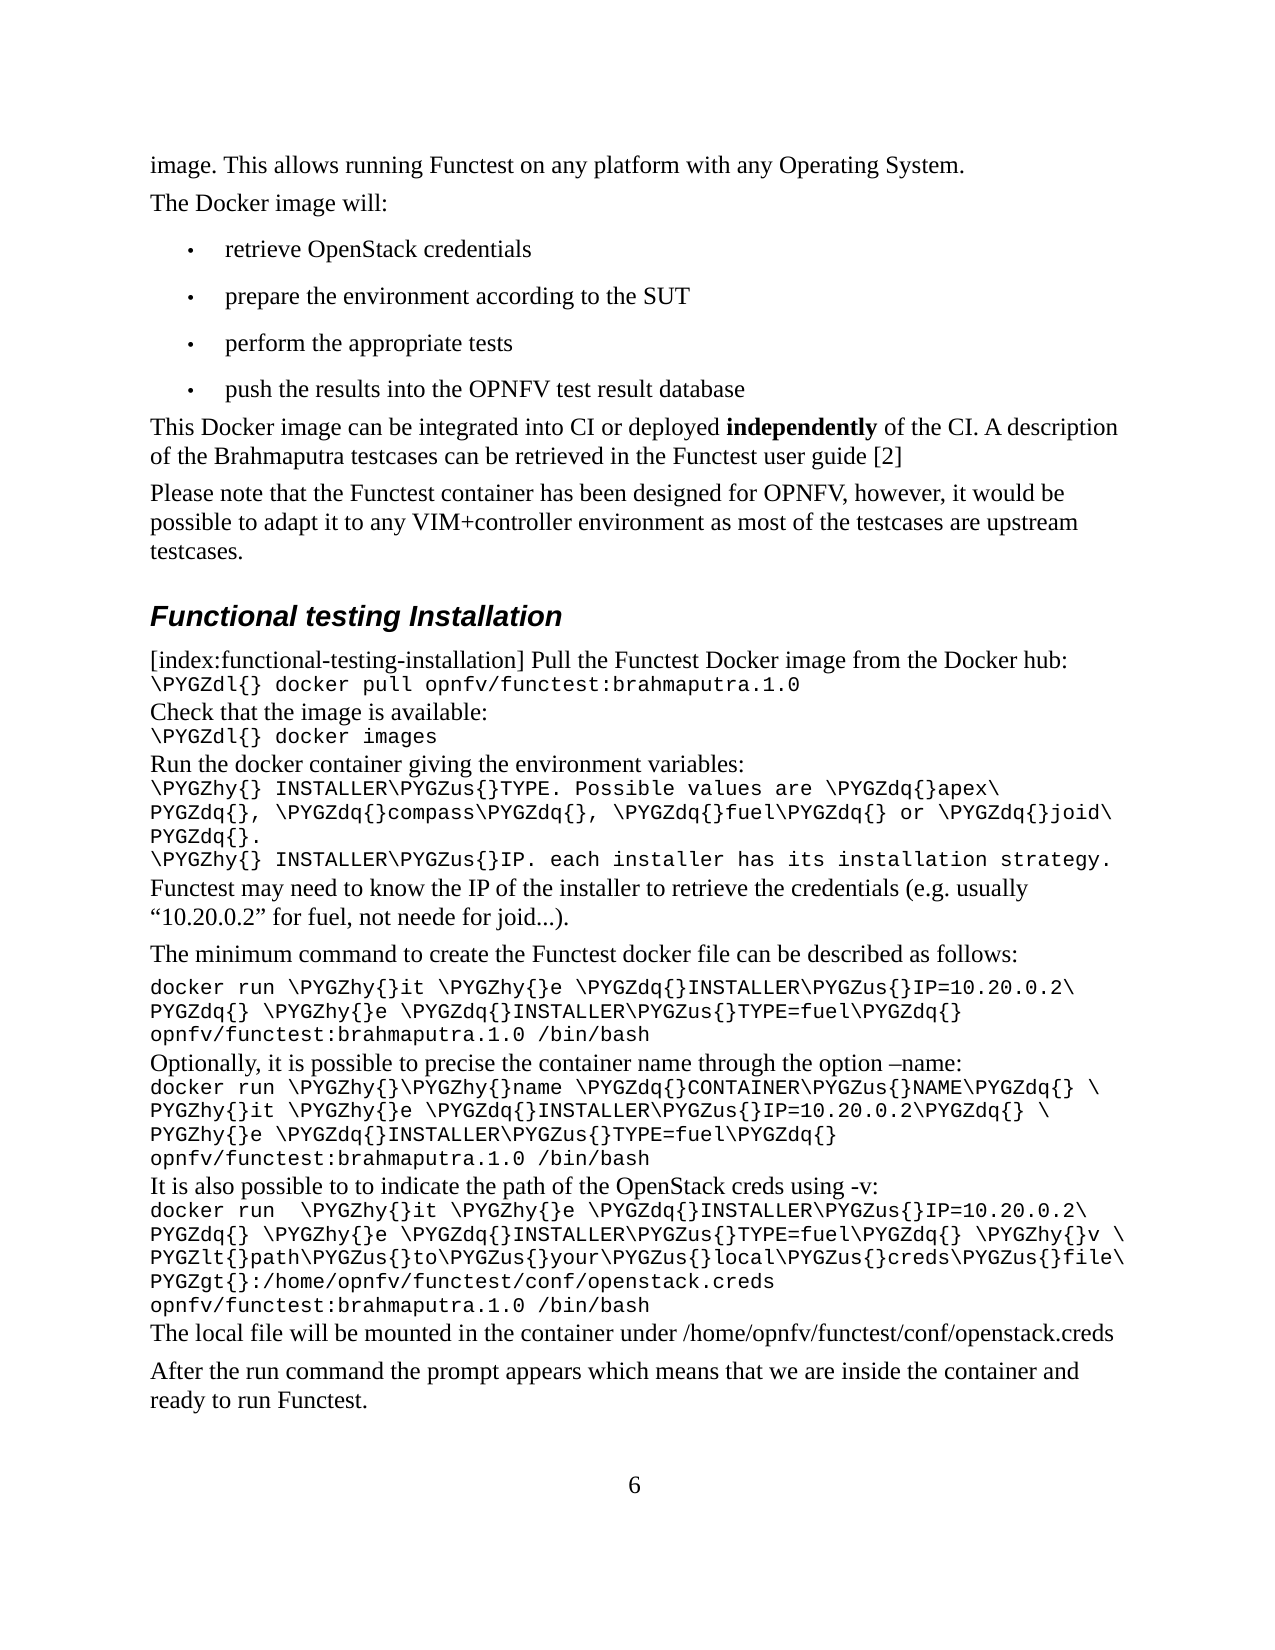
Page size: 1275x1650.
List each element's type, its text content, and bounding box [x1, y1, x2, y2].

text After the run command the prompt appears which means that we are inside the container and ready to run Functest. [150, 1356, 1125, 1413]
text This Docker image can be integrated into CI or deployed independently of the CI. A description of the Brahmaputra testcases can be retrieved in the Functest user guide [2] [150, 412, 1125, 469]
text [index:functional-testing-installation] Pull the Functest Docker image from the Docker hub: [150, 645, 1125, 673]
text The minimum command to create the Functest docker file can be described as follows: [150, 939, 1125, 968]
text \PYGZdl{} docker images [150, 726, 1125, 749]
text Run the docker container giving the environment variables: [150, 749, 1125, 778]
text docker run \PYGZhy{}it \PYGZhy{}e \PYGZdq{}INSTALLER\PYGZus{}IP=10.20.0.2\PYGZdq{} \PYGZhy{}e \PYGZdq{}INSTALLER\PYGZus{}TYPE=fuel\PYGZdq{} opnfv/functest:brahmaputra.1.0 /bin/bash [150, 977, 1125, 1048]
text It is also possible to to indicate the path of the OpenStack creds using -v: [150, 1171, 1125, 1200]
text \PYGZhy{} INSTALLER\PYGZus{}IP. each installer has its installation strategy. [150, 849, 1125, 873]
list push the results into the OPNFV test result database [187, 374, 1125, 403]
list perform the appropriate tests [187, 328, 1125, 356]
text docker run \PYGZhy{}it \PYGZhy{}e \PYGZdq{}INSTALLER\PYGZus{}IP=10.20.0.2\PYGZdq{} \PYGZhy{}e \PYGZdq{}INSTALLER\PYGZus{}TYPE=fuel\PYGZdq{} \PYGZhy{}v \PYGZlt{}path\PYGZus{}to\PYGZus{}your\PYGZus{}local\PYGZus{}creds\PYGZus{}file\PYGZgt{}:/home/opnfv/functest/conf/openstack.creds opnfv/functest:brahmaputra.1.0 /bin/bash [150, 1200, 1125, 1318]
text The Docker image will: [150, 188, 1125, 216]
text \PYGZhy{} INSTALLER\PYGZus{}TYPE. Possible values are \PYGZdq{}apex\PYGZdq{}, \PYGZdq{}compass\PYGZdq{}, \PYGZdq{}fuel\PYGZdq{} or \PYGZdq{}joid\PYGZdq{}. [150, 778, 1125, 849]
subtitle Functional testing Installation [150, 599, 1125, 632]
text docker run \PYGZhy{}\PYGZhy{}name \PYGZdq{}CONTAINER\PYGZus{}NAME\PYGZdq{} \PYGZhy{}it \PYGZhy{}e \PYGZdq{}INSTALLER\PYGZus{}IP=10.20.0.2\PYGZdq{} \PYGZhy{}e \PYGZdq{}INSTALLER\PYGZus{}TYPE=fuel\PYGZdq{} opnfv/functest:brahmaputra.1.0 /bin/bash [150, 1077, 1125, 1171]
text Functest may need to know the IP of the installer to retrieve the credentials (e.g. usually “10.20.0.2” for fuel, not neede for joid...). [150, 873, 1125, 930]
text Check that the image is available: [150, 697, 1125, 726]
text \PYGZdl{} docker pull opnfv/functest:brahmaputra.1.0 [150, 673, 1125, 697]
text Please note that the Functest container has been designed for OPNFV, however, it would be possible to adapt it to any VIM+controller environment as most of the testcases are upstream testcases. [150, 478, 1125, 565]
list retrieve OpenStack credentials [187, 234, 1125, 263]
list prepare the environment according to the SUT [187, 281, 1125, 310]
text image. This allows running Functest on any platform with any Operating System. [150, 150, 1125, 179]
text Optionally, it is possible to precise the container name through the option –name: [150, 1048, 1125, 1077]
text The local file will be mounted in the container under /home/opnfv/functest/conf/openstack.creds [150, 1318, 1125, 1347]
